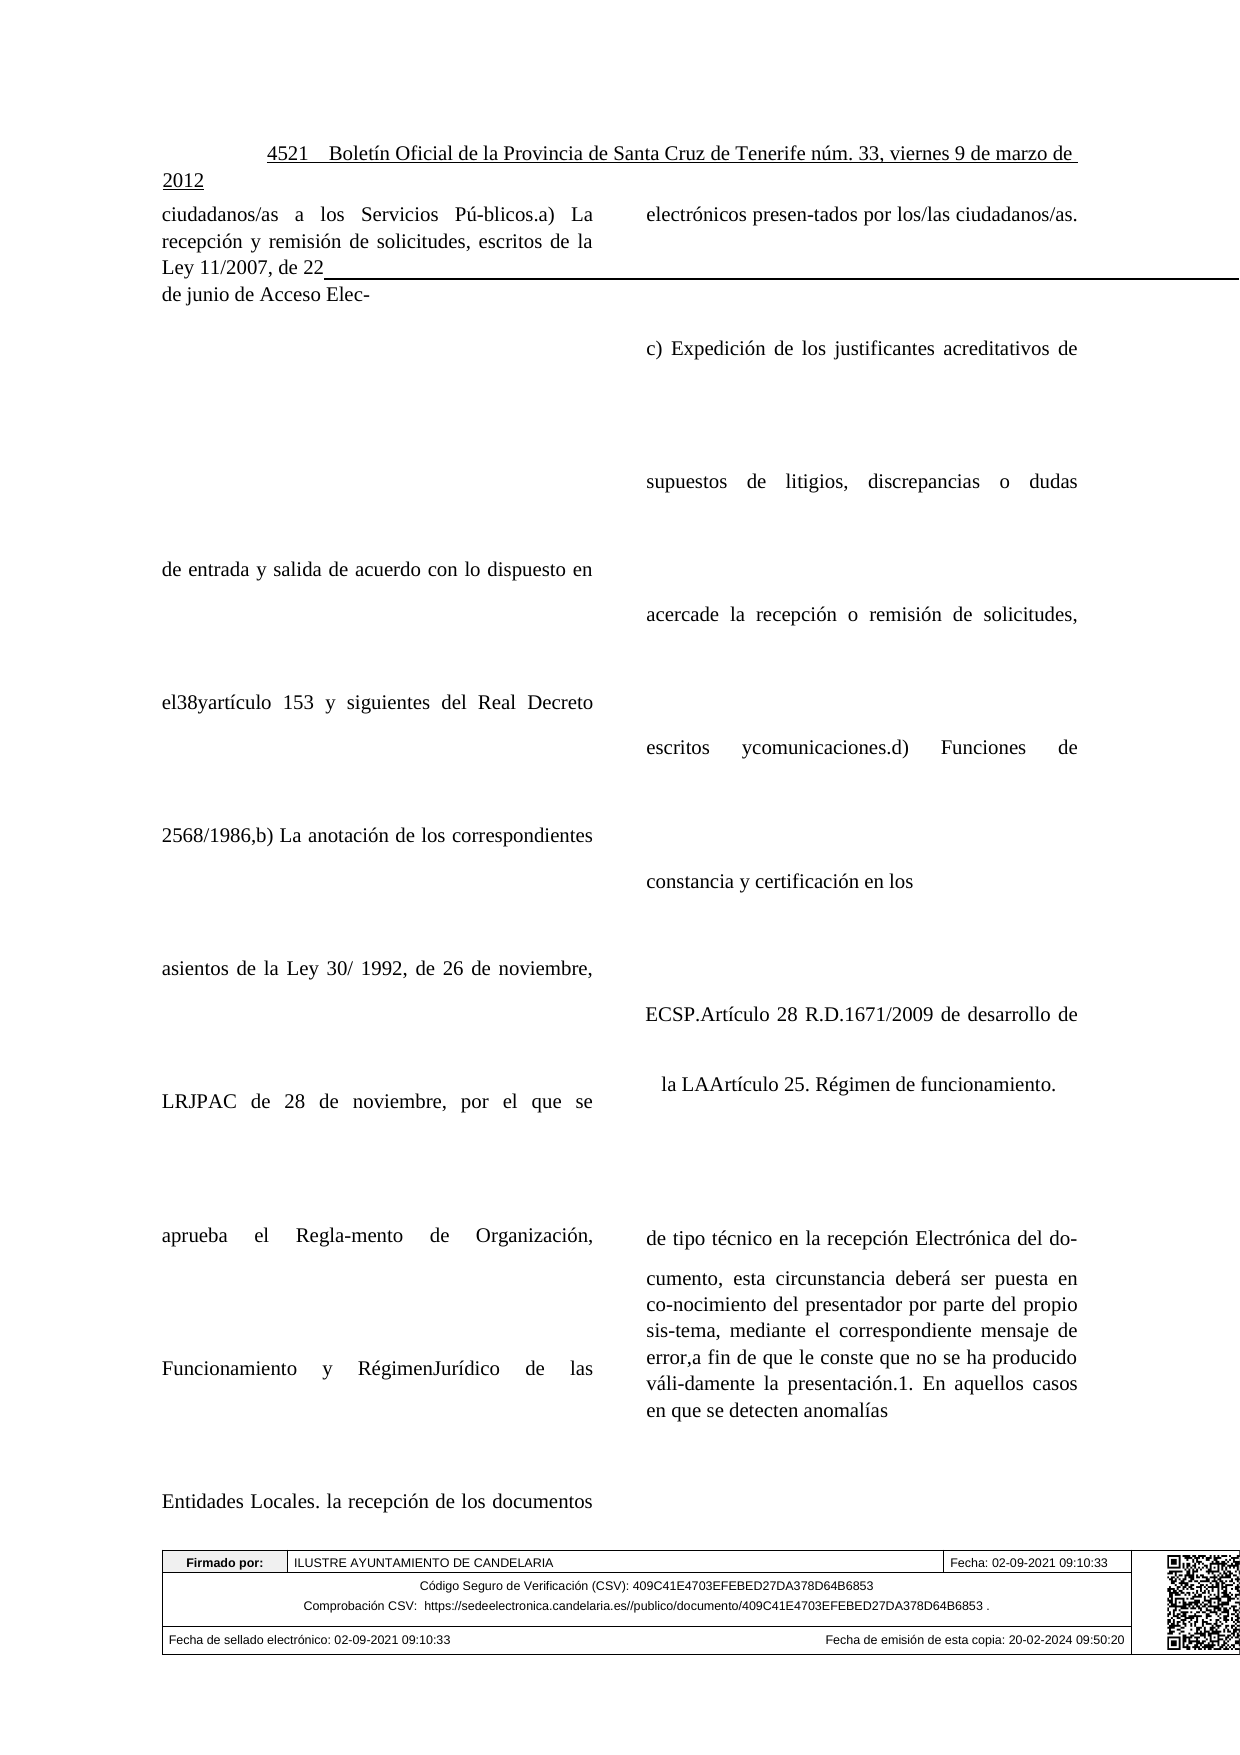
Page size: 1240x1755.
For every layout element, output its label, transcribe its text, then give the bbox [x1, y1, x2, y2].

text de tipo técnico en la recepción Electrónica del do-cumento, esta circunstancia deberá ser puesta en co-nocimiento del presentador por parte del propio sis-tema, mediante el correspondiente mensaje de error,a fin de que le conste que no se ha producido váli-damente la presentación.1. En aquellos casos en que se detecten anomalías [646, 1226, 1078, 1422]
text c) Expedición de los justificantes acreditativos de supuestos de litigios, discrepancias o dudas acercade la recepción o remisión de solicitudes, escritos ycomunicaciones.d) Funciones de constancia y certificación en los [646, 280, 1078, 893]
text electrónicos presen-tados por los/las ciudadanos/as. [646, 202, 1078, 278]
text ciudadanos/as a los Servicios Pú-blicos.a) La recepción y remisión de solicitudes, escritos de la Ley 11/2007, de 22 de junio de Acceso Elec- [162, 202, 593, 306]
text ECSP.Artículo 28 R.D.1671/2009 de desarrollo de la LAArtículo 25. Régimen de funcionamiento. [645, 1002, 1078, 1096]
text de entrada y salida de acuerdo con lo dispuesto en el38yartículo 153 y siguientes del Real Decreto 2568/1986,b) La anotación de los correspondientes asientos de la Ley 30/ 1992, de 26 de noviembre, LRJPAC de 28 de noviembre, por el que se aprueba el Regla-mento de Organización, Funcionamiento y RégimenJurídico de las Entidades Locales. la recepción de los documentos [162, 557, 593, 1513]
